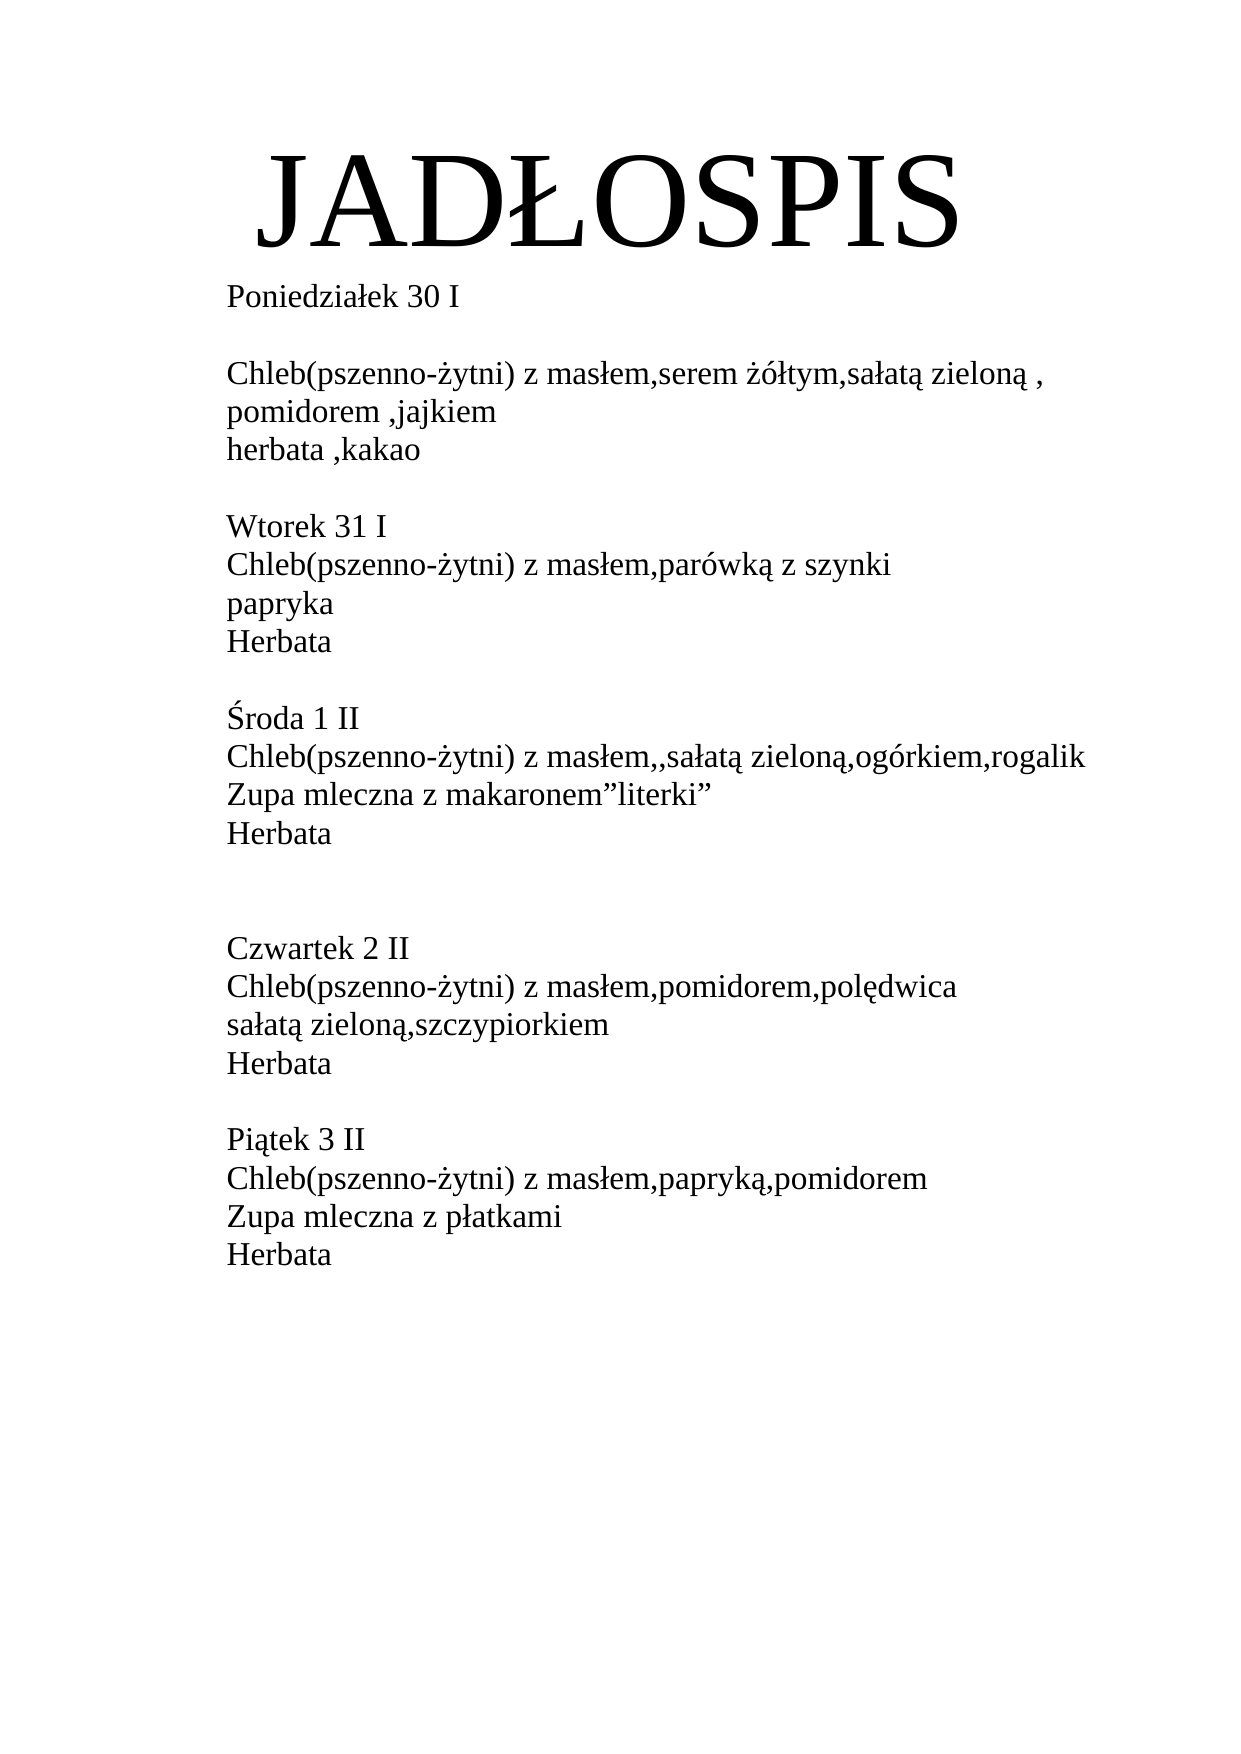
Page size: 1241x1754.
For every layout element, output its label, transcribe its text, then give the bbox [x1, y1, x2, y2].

text Poniedziałek 30 I [118, 276, 1122, 314]
text papryka [118, 583, 1163, 621]
text Środa 1 II [118, 698, 1122, 736]
text Piątek 3 II [118, 1119, 1122, 1158]
text Wtorek 31 I [118, 506, 1122, 544]
text Czwartek 2 II [118, 928, 1122, 966]
text Herbata [118, 813, 1122, 851]
text Herbata [118, 621, 1122, 659]
text pomidorem ,jajkiem [118, 391, 1122, 429]
text Chleb(pszenno-żytni) z masłem,serem żółtym,sałatą zieloną , [118, 353, 1152, 391]
text JADŁOSPIS [118, 118, 1122, 276]
text Zupa mleczna z makaronem”literki” [118, 774, 1122, 813]
text Herbata [118, 1234, 1122, 1273]
text herbata ,kakao [118, 429, 1122, 468]
text sałatą zieloną,szczypiorkiem [118, 1004, 1122, 1043]
text Chleb(pszenno-żytni) z masłem,,sałatą zieloną,ogórkiem,rogalik [118, 736, 1240, 774]
text Chleb(pszenno-żytni) z masłem,papryką,pomidorem [118, 1158, 1240, 1196]
text Zupa mleczna z płatkami [118, 1196, 1122, 1234]
text Chleb(pszenno-żytni) z masłem,pomidorem,polędwica [118, 966, 1122, 1004]
text Herbata [118, 1043, 1122, 1081]
text Chleb(pszenno-żytni) z masłem,parówką z szynki [118, 544, 1234, 583]
